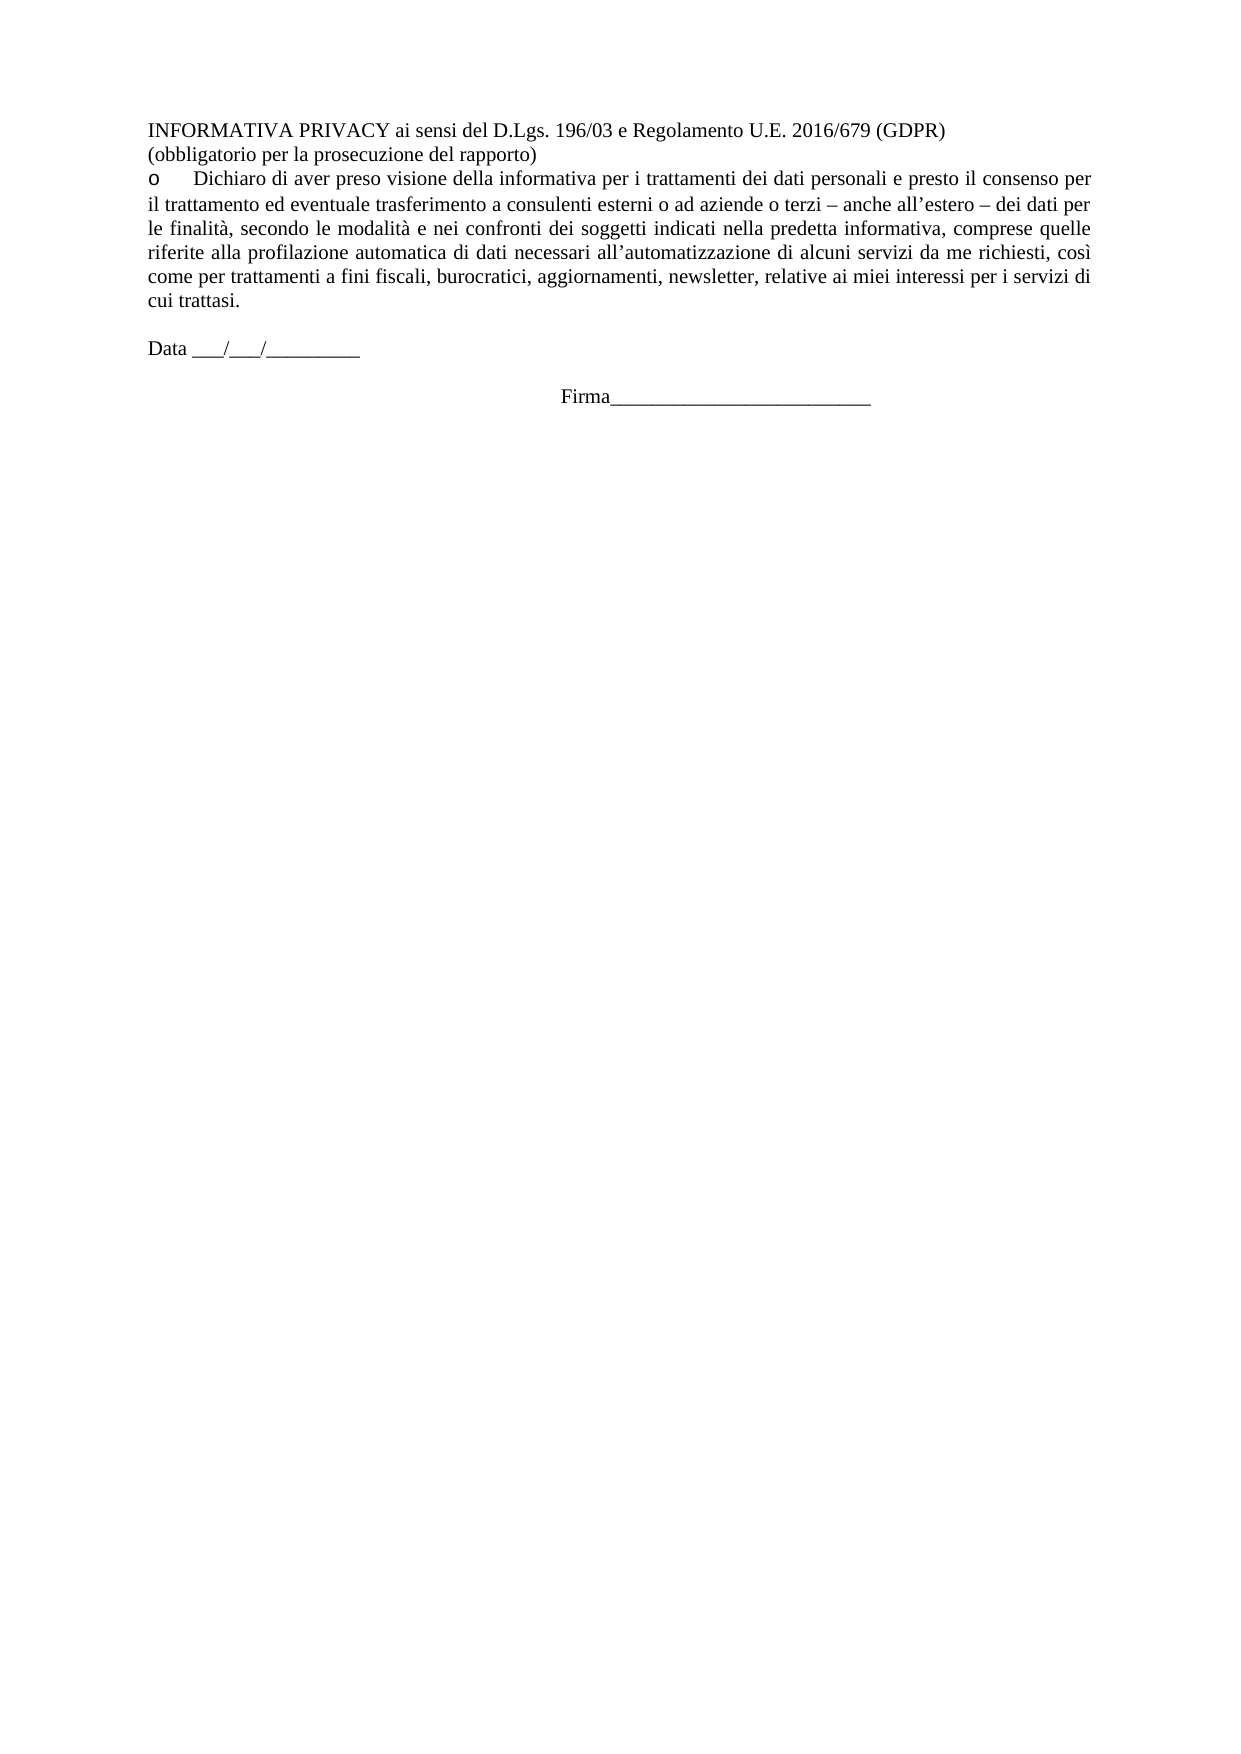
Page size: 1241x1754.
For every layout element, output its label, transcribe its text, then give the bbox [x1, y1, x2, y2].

text Data ___/___/_________ [148, 336, 1093, 360]
list Dichiaro di aver preso visione della informativa per i trattamenti dei dati personali e presto il consenso per il trattamento ed eventuale trasferimento a consulenti esterni o ad aziende o terzi – anche all’estero – dei dati per le finalità, secondo le modalità e nei confronti dei soggetti indicati nella predetta informativa, comprese quelle riferite alla profilazione automatica di dati necessari all’automatizzazione di alcuni servizi da me richiesti, così come per trattamenti a fini fiscali, burocratici, aggiornamenti, newsletter, relative ai miei interessi per i servizi di cui trattasi. [148, 166, 1093, 312]
text (obbligatorio per la prosecuzione del rapporto) [148, 142, 1093, 166]
text INFORMATIVA PRIVACY ai sensi del D.Lgs. 196/03 e Regolamento U.E. 2016/679 (GDPR) [148, 118, 1093, 142]
text Firma_________________________ [516, 384, 1093, 408]
